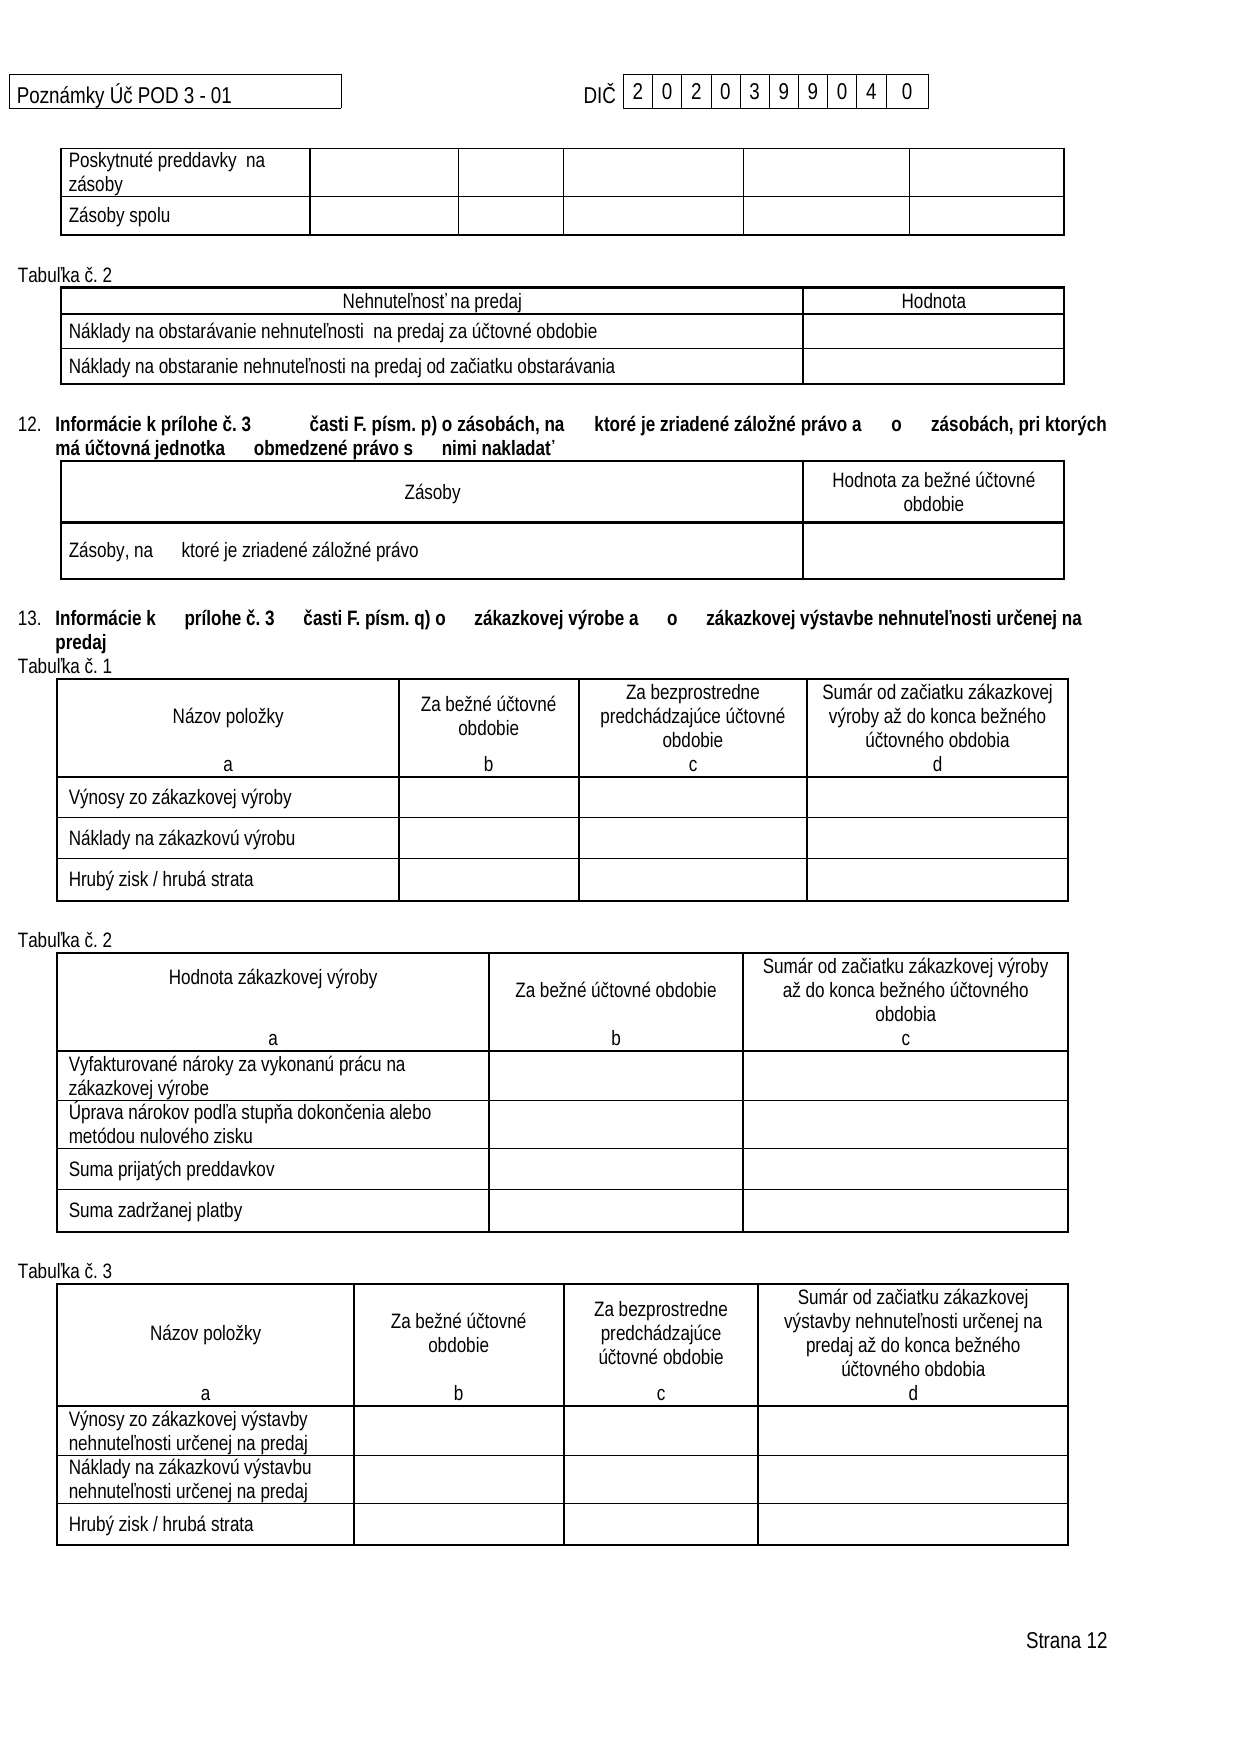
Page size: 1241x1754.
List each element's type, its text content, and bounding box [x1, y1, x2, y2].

table_cell [910, 197, 1063, 234]
table_header Hodnota [804, 289, 1063, 312]
text Tabuľka č. 1 [18, 654, 1107, 678]
table_cell [490, 1052, 742, 1100]
table_cell a [58, 752, 398, 776]
table_cell [355, 1504, 563, 1544]
table_header Názov položky [58, 1285, 353, 1381]
table_cell Vyfakturované nároky za vykonanú prácu na zákazkovej výrobe [58, 1052, 488, 1100]
table_header Názov položky [58, 680, 398, 752]
table_cell [744, 197, 909, 234]
table_cell [311, 197, 458, 234]
table_cell c [565, 1381, 757, 1405]
table_cell [808, 778, 1067, 817]
table_cell c [580, 752, 806, 776]
table_cell b [355, 1381, 563, 1405]
table_cell [565, 1504, 757, 1544]
table_cell [744, 1190, 1067, 1231]
table_cell [744, 1101, 1067, 1148]
table_cell Náklady na obstarávanie nehnuteľnosti na predaj za účtovné obdobie [62, 315, 802, 348]
table_cell c [744, 1026, 1067, 1050]
table_header Za bezprostredne predchádzajúce účtovné obdobie [565, 1285, 757, 1381]
table_cell [804, 524, 1063, 577]
table_cell [804, 315, 1063, 348]
table_header Za bezprostredne predchádzajúce účtovné obdobie [580, 680, 806, 752]
table_cell Úprava nárokov podľa stupňa dokončenia alebo metódou nulového zisku [58, 1101, 488, 1148]
table_cell Hrubý zisk / hrubá strata [58, 1504, 353, 1544]
table_header Hodnota za bežné účtovné obdobie [804, 462, 1063, 521]
text Tabuľka č. 2 [18, 928, 1107, 952]
table_cell b [400, 752, 578, 776]
table_cell [808, 818, 1067, 858]
table_cell [355, 1456, 563, 1503]
table_header Sumár od začiatku zákazkovej výstavby nehnuteľnosti určenej na predaj až do konca bežného účtovného obdobia [759, 1285, 1067, 1381]
table_cell Náklady na zákazkovú výrobu [58, 818, 398, 858]
table_cell a [58, 1026, 488, 1050]
table_cell Výnosy zo zákazkovej výroby [58, 778, 398, 817]
table_cell [400, 818, 578, 858]
table_header Sumár od začiatku zákazkovej výroby až do konca bežného účtovného obdobia [808, 680, 1067, 752]
table_cell Zásoby spolu [62, 197, 309, 234]
text Tabuľka č. 3 [18, 1259, 1107, 1283]
table_cell [759, 1407, 1067, 1455]
table_cell [744, 149, 909, 196]
table_cell [580, 778, 806, 817]
table_cell d [808, 752, 1067, 776]
table_cell [400, 778, 578, 817]
table_cell [490, 1101, 742, 1148]
table_cell [744, 1149, 1067, 1189]
table_cell Náklady na obstaranie nehnuteľnosti na predaj od začiatku obstarávania [62, 349, 802, 383]
table_cell [565, 1456, 757, 1503]
table_header Zásoby [62, 462, 802, 521]
table_cell [311, 149, 458, 196]
list Informácie k prílohe č. 3 časti F. písm. q) o zákazkovej výrobe a o zákazkovej výstavbe nehnuteľnosti určenej na predaj [18, 606, 1107, 654]
table_cell [580, 818, 806, 858]
table_cell [759, 1456, 1067, 1503]
table_header Hodnota zákazkovej výroby [58, 954, 488, 1026]
table_header Nehnuteľnosť na predaj [62, 289, 802, 312]
table_cell [564, 197, 743, 234]
table_cell Poskytnuté preddavky na zásoby [62, 149, 309, 196]
table_cell [565, 1407, 757, 1455]
table_cell [459, 197, 563, 234]
table_cell [355, 1407, 563, 1455]
table_cell [459, 149, 563, 196]
table_header Sumár od začiatku zákazkovej výroby až do konca bežného účtovného obdobia [744, 954, 1067, 1026]
table_cell [490, 1149, 742, 1189]
table_cell Hrubý zisk / hrubá strata [58, 859, 398, 900]
table_cell Náklady na zákazkovú výstavbu nehnuteľnosti určenej na predaj [58, 1456, 353, 1503]
table_cell [490, 1190, 742, 1231]
text Tabuľka č. 2 [18, 262, 1107, 286]
table_cell [804, 349, 1063, 383]
table_cell [580, 859, 806, 900]
list Informácie k prílohe č. 3 časti F. písm. p) o zásobách, na ktoré je zriadené záložné právo a o zásobách, pri ktorých má účtovná jednotka obmedzené právo s nimi nakladať [18, 412, 1107, 460]
table_cell [910, 149, 1063, 196]
table_cell a [58, 1381, 353, 1405]
table_header Za bežné účtovné obdobie [355, 1285, 563, 1381]
table_header Za bežné účtovné obdobie [490, 954, 742, 1026]
table_cell Výnosy zo zákazkovej výstavby nehnuteľnosti určenej na predaj [58, 1407, 353, 1455]
table_cell [808, 859, 1067, 900]
table_header Za bežné účtovné obdobie [400, 680, 578, 752]
table_cell Zásoby, na ktoré je zriadené záložné právo [62, 524, 802, 577]
table_cell Suma zadržanej platby [58, 1190, 488, 1231]
table_cell d [759, 1381, 1067, 1405]
table_cell [744, 1052, 1067, 1100]
table_cell [564, 149, 743, 196]
table_cell Suma prijatých preddavkov [58, 1149, 488, 1189]
table_cell [759, 1504, 1067, 1544]
table_cell b [490, 1026, 742, 1050]
table_cell [400, 859, 578, 900]
